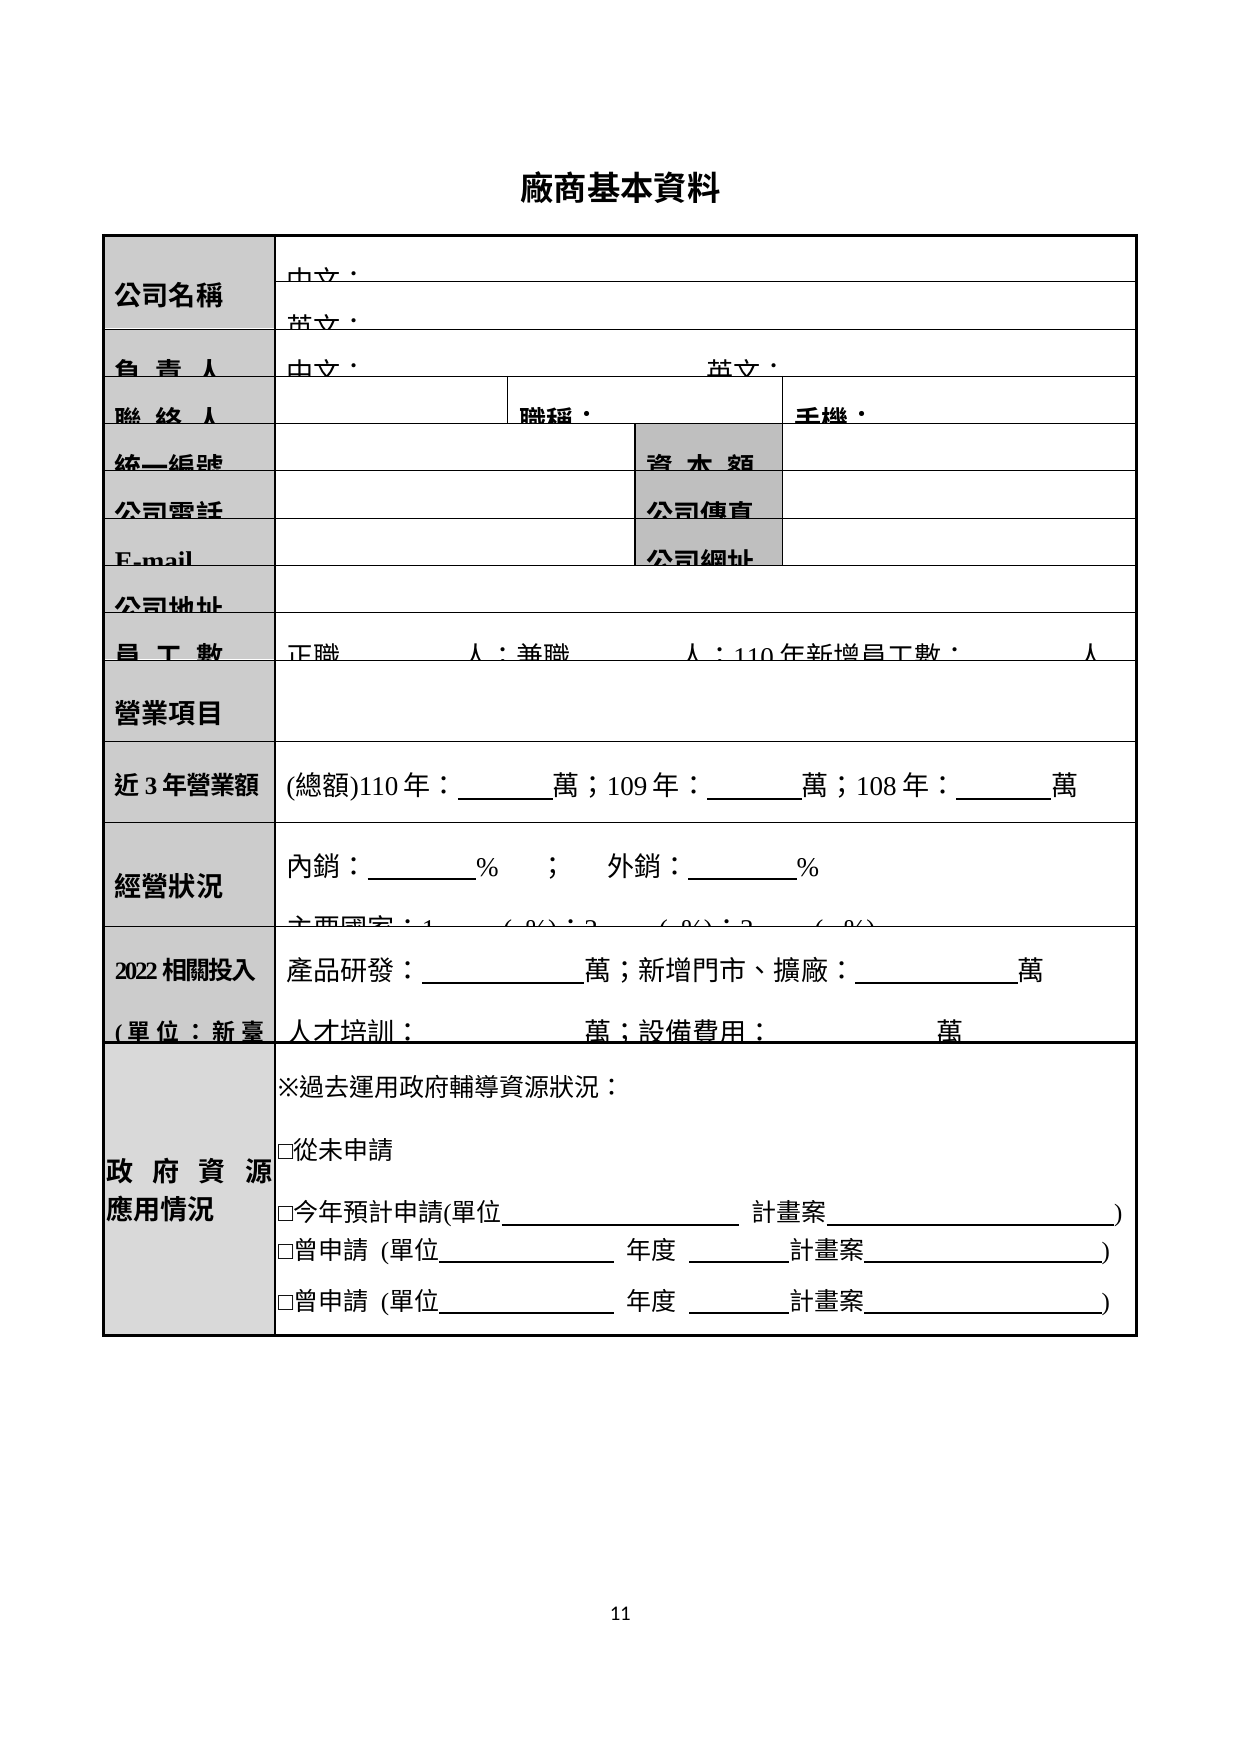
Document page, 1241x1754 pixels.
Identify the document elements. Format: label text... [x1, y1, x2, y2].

table_cell 公司地址 [105, 566, 274, 612]
table_cell 公司網址 [636, 519, 782, 565]
table_cell 政府資源 應用情況 [105, 1044, 274, 1334]
table_header 中文： [276, 237, 1135, 281]
table_cell ※過去運用政府輔導資源狀況： □從未申請 □今年預計申請(單位 計畫案 ) □曾申請 (單位 年度 計畫案 ) □曾申請 (單位 年度 計畫案 ) [276, 1044, 1135, 1334]
table_header 中文： [321, 274, 332, 281]
table_cell 公司電話 [105, 471, 274, 518]
table_cell [276, 377, 507, 423]
text 廠商基本資料 [187, 162, 1053, 210]
table_cell 統一編號 [105, 424, 274, 470]
table_cell [276, 471, 634, 518]
table_cell 英文： [276, 282, 1135, 328]
table_cell 公司傳真 [636, 471, 782, 518]
table_cell 手機： [783, 377, 1135, 423]
table_cell 聯 絡 人 [105, 377, 274, 423]
table_cell 英文： [321, 321, 332, 328]
table_cell [276, 519, 634, 565]
table_cell [276, 424, 634, 470]
table_cell 內銷： % ； 外銷： % 主要國家：1. ( %)；2. ( %)；3. ( %) [276, 823, 1135, 926]
table_cell 中文： 英文： [276, 330, 1135, 376]
table_cell 職稱： [508, 377, 782, 423]
table_cell [783, 471, 1135, 518]
table_cell E-mail [105, 519, 274, 565]
table_cell 資 本 額 [636, 424, 782, 470]
table_cell 2022相關投入 (單位：新臺幣) [105, 927, 274, 1041]
table_cell 營業項目 [105, 661, 274, 741]
table_cell [276, 566, 1135, 612]
table_cell 經營狀況 [105, 823, 274, 926]
table_cell 近3年營業額 (單位：新臺幣) [105, 742, 274, 822]
table_cell 負 責 人 [105, 330, 274, 376]
table_cell 員 工 數 [105, 613, 274, 659]
table_cell [783, 424, 1135, 470]
table_cell 產品研發： 萬；新增門市、擴廠： 萬 人才培訓： 萬；設備費用： 萬 海外拓展費用(如參與國際展覽、展售)： 萬 [276, 927, 1135, 1041]
table_cell [276, 661, 1135, 741]
table_cell 正職 人；兼職 人；110年新增員工數： 人 [276, 613, 1135, 659]
table_cell [783, 519, 1135, 565]
table_cell (總額)110年： 萬；109年： 萬；108年： 萬 (海外)110年： 萬；109年： 萬；108年： 萬 [276, 742, 1135, 822]
table_header 公司名稱 [105, 237, 274, 328]
